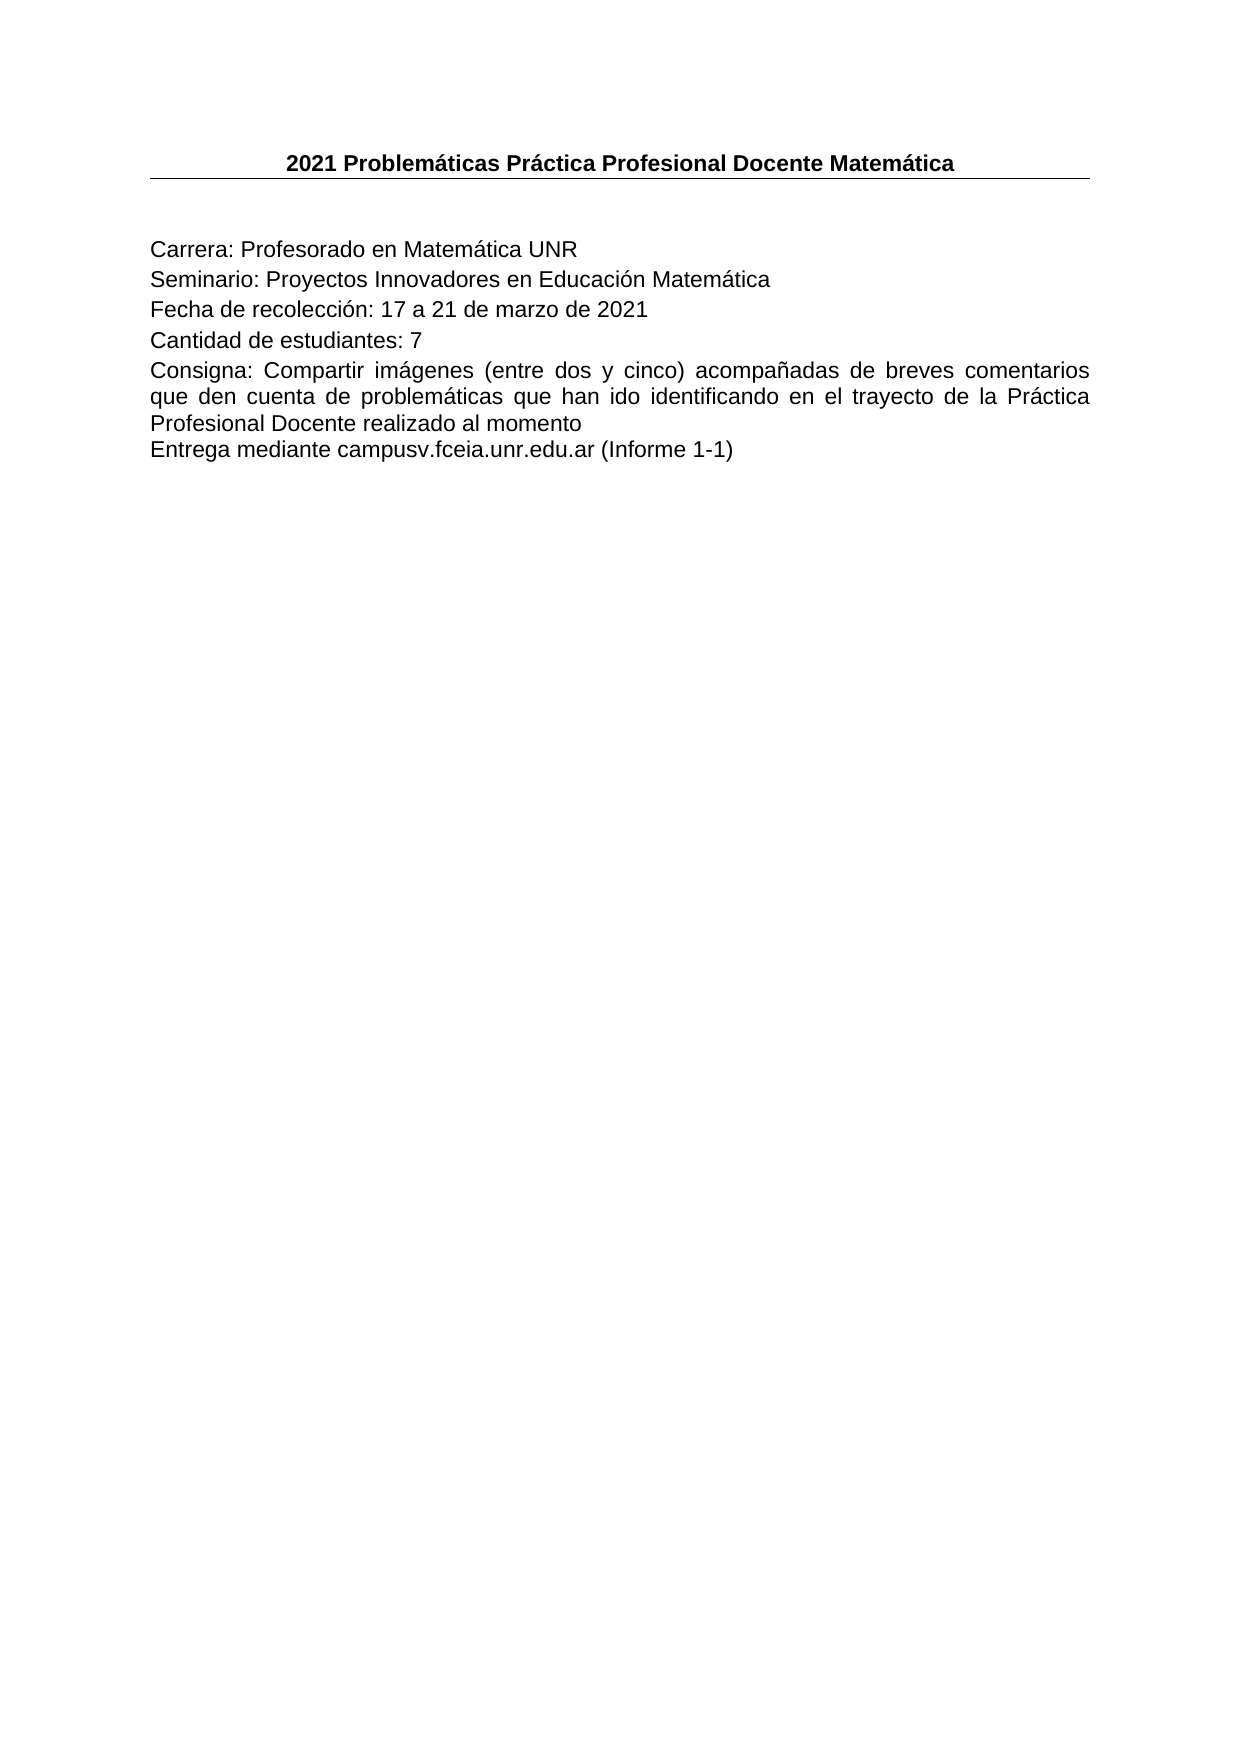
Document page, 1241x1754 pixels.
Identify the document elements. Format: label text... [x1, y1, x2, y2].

text Fecha de recolección: 17 a 21 de marzo de 2021 [150, 296, 1090, 323]
text Cantidad de estudiantes: 7 [150, 327, 1090, 353]
text Carrera: Profesorado en Matemática UNR [150, 236, 1090, 262]
text Seminario: Proyectos Innovadores en Educación Matemática [150, 266, 1090, 293]
text Consigna: Compartir imágenes (entre dos y cinco) acompañadas de breves comentarios que den cuenta de problemáticas que han ido identificando en el trayecto de la Práctica Profesional Docente realizado al momento [150, 357, 1090, 436]
text 2021 Problemáticas Práctica Profesional Docente Matemática [150, 150, 1090, 178]
text Entrega mediante campusv.fceia.unr.edu.ar (Informe 1-1) [150, 436, 1090, 462]
